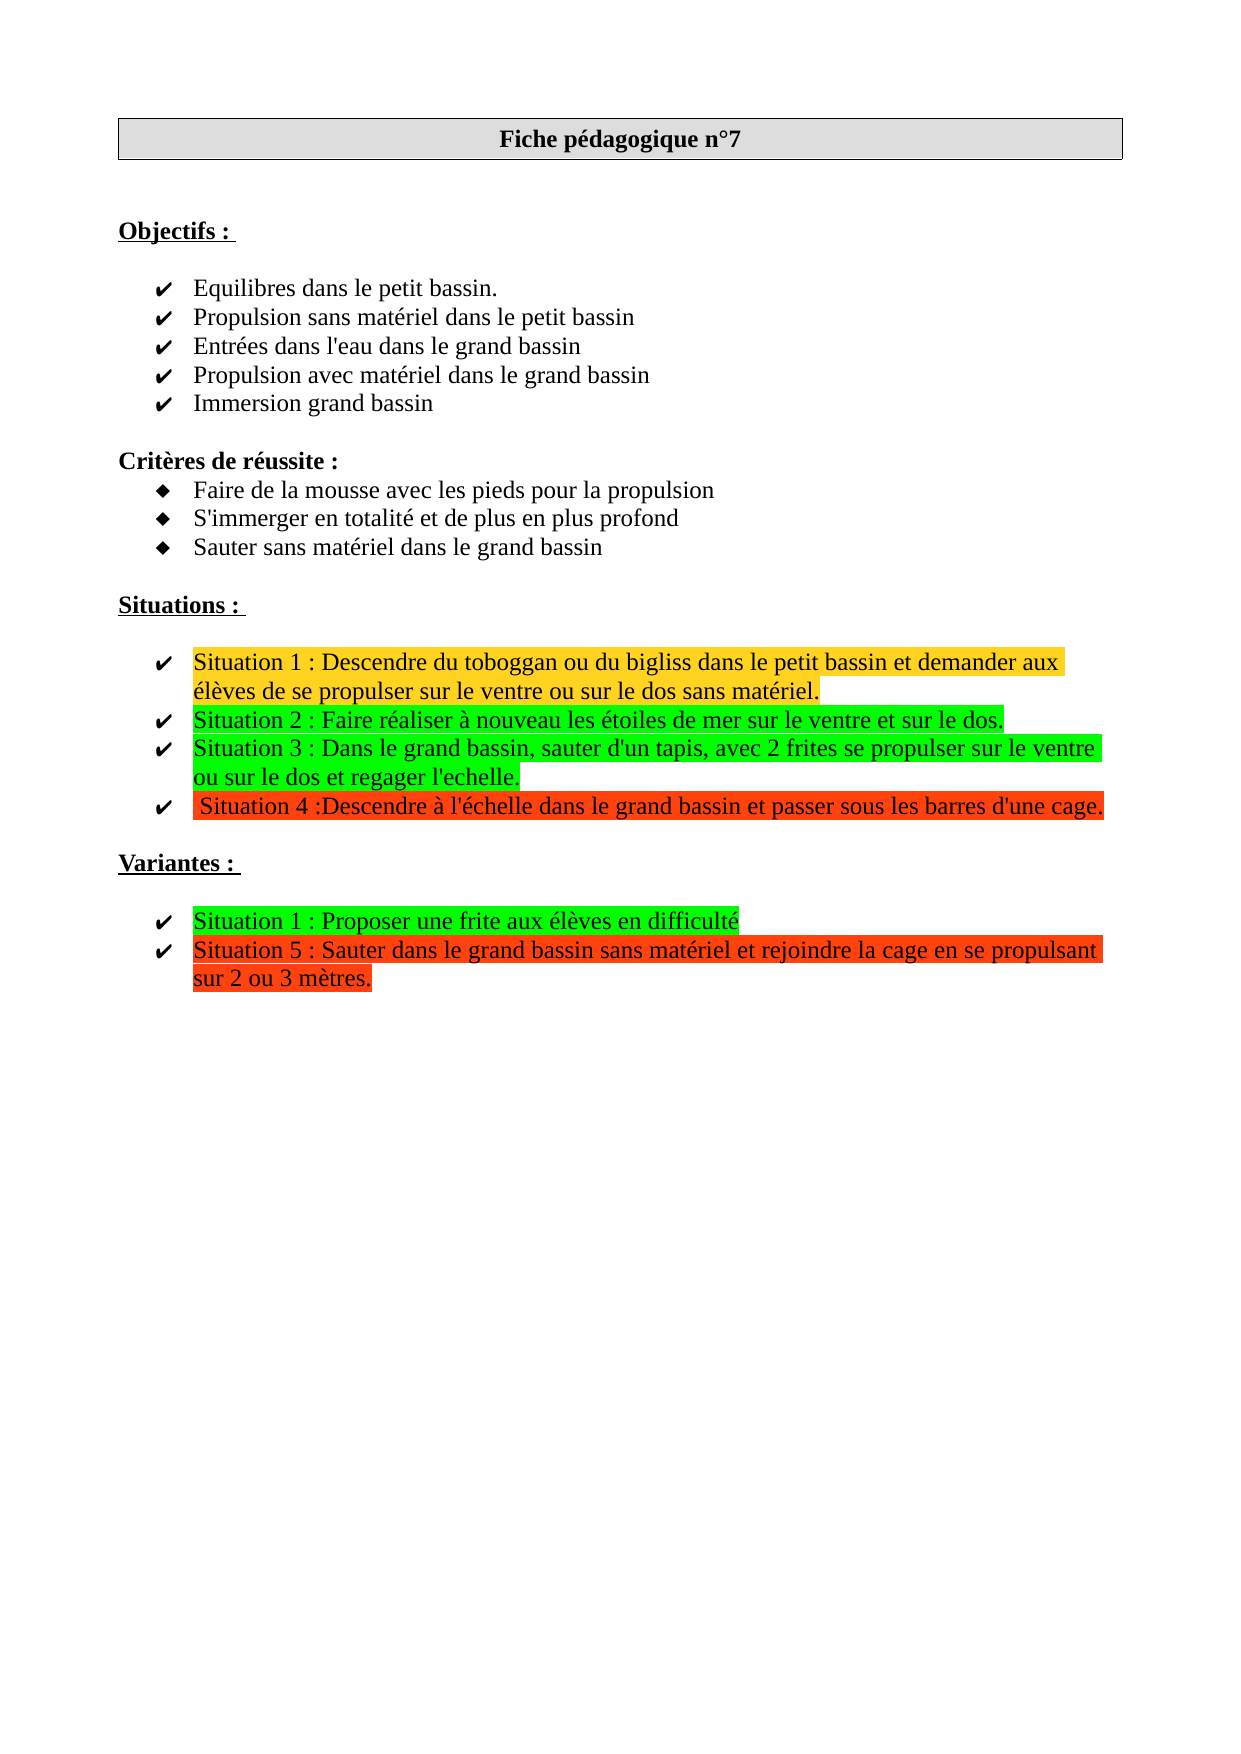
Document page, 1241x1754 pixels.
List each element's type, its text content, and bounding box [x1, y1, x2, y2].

list Situation 3 : Dans le grand bassin, sauter d'un tapis, avec 2 frites se propulser sur le ventre ou sur le dos et regager l'echelle. [156, 733, 1122, 791]
list Situation 5 : Sauter dans le grand bassin sans matériel et rejoindre la cage en se propulsant sur 2 ou 3 mètres. [156, 935, 1122, 992]
list Propulsion avec matériel dans le grand bassin [156, 360, 1122, 388]
list Propulsion sans matériel dans le petit bassin [156, 302, 1122, 331]
list Situation 4 :Descendre à l'échelle dans le grand bassin et passer sous les barres d'une cage. [156, 791, 1122, 820]
list Entrées dans l'eau dans le grand bassin [156, 331, 1122, 360]
table_header Fiche pédagogique n°7 [119, 119, 1122, 158]
list Sauter sans matériel dans le grand bassin [156, 532, 1122, 561]
list Situation 1 : Proposer une frite aux élèves en difficulté [156, 906, 1122, 935]
list S'immerger en totalité et de plus en plus profond [156, 503, 1122, 532]
list Equilibres dans le petit bassin. [156, 273, 1122, 302]
list Situation 2 : Faire réaliser à nouveau les étoiles de mer sur le ventre et sur le dos. [156, 705, 1122, 733]
list Situation 1 : Descendre du toboggan ou du bigliss dans le petit bassin et demander aux élèves de se propulser sur le ventre ou sur le dos sans matériel. [156, 647, 1122, 705]
text Critères de réussite : [118, 446, 1122, 475]
text Variantes : [118, 848, 1122, 877]
list Faire de la mousse avec les pieds pour la propulsion [156, 475, 1122, 503]
text Objectifs : [118, 216, 1122, 245]
text Situations : [118, 590, 1122, 618]
list Immersion grand bassin [156, 388, 1122, 417]
